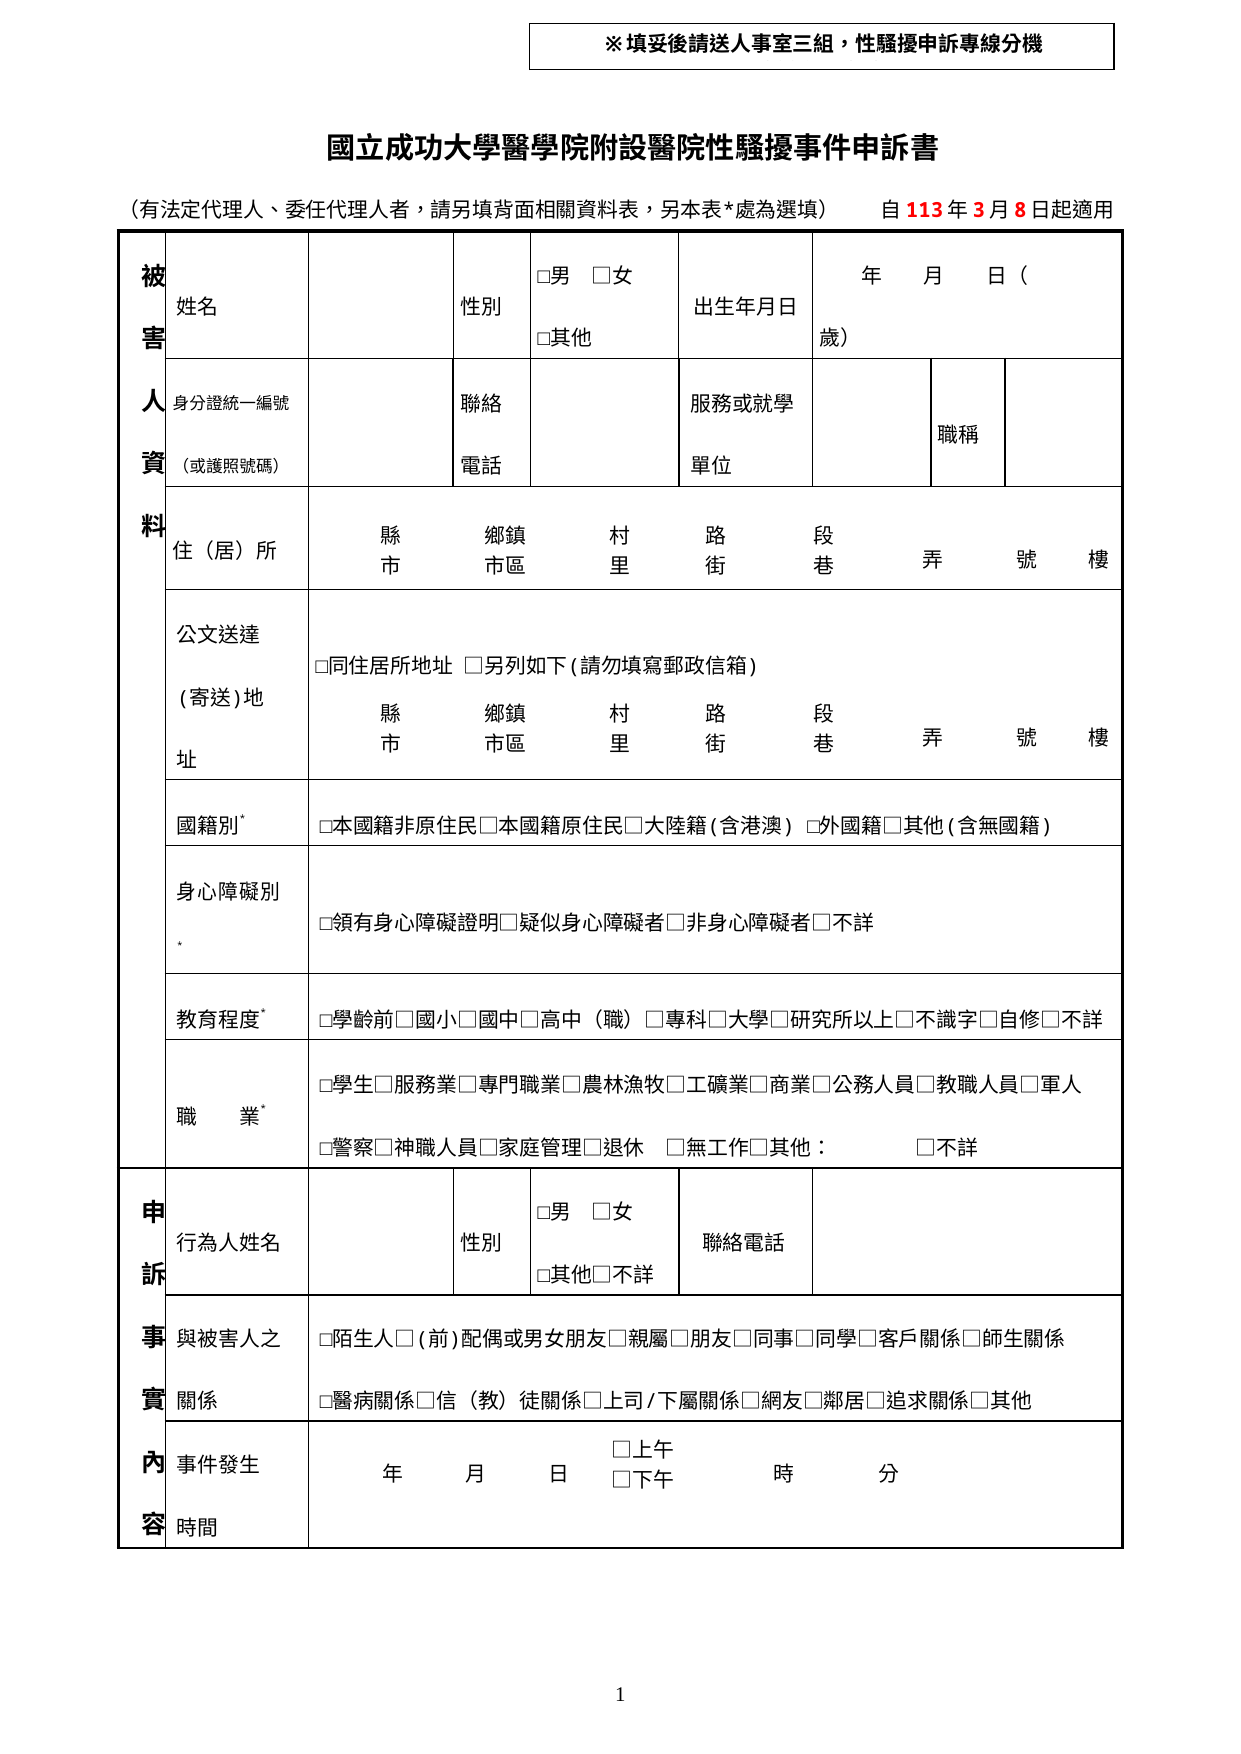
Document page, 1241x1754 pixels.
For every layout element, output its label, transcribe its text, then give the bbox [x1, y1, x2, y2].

table_cell 身分證統一編號（或護照號碼） [166, 359, 308, 486]
table_cell □領有身心障礙證明□疑似身心障礙者□非身心障礙者□不詳 [309, 846, 1121, 973]
table_cell □男 □女 □其他□不詳 [531, 1169, 678, 1294]
table_cell 住（居）所 [166, 487, 308, 589]
table_cell 年 月 日 □上午□下午 時 分 [309, 1422, 1121, 1547]
table_cell 性別 [454, 1169, 530, 1294]
table_cell 行為人姓名 [166, 1169, 308, 1294]
table_cell □陌生人□(前)配偶或男女朋友□親屬□朋友□同事□同學□客戶關係□師生關係 □醫病關係□信（教）徒關係□上司/下屬關係□網友□鄰居□追求關係□其他 [309, 1296, 1121, 1420]
table_cell [309, 1169, 453, 1294]
table_cell □學齡前□國小□國中□高中（職）□專科□大學□研究所以上□不識字□自修□不詳 [309, 974, 1121, 1039]
text （有法定代理人、委任代理人者，請另填背面相關資料表，另本表*處為選填） 自113年3月8日起適用 [118, 167, 1122, 229]
table_header 性別 [454, 233, 530, 357]
table_header 被害人資料 [120, 233, 165, 1167]
table_cell 職 業* [166, 1040, 308, 1167]
table_cell [813, 1169, 1121, 1294]
table_cell 身心障礙別* [166, 846, 308, 973]
table_cell [813, 359, 930, 486]
table_cell 與被害人之關係 [166, 1296, 308, 1420]
table_header □男 □女 □其他 [531, 233, 678, 357]
table_cell □學生□服務業□專門職業□農林漁牧□工礦業□商業□公務人員□教職人員□軍人 □警察□神職人員□家庭管理□退休 □無工作□其他： □不詳 [309, 1040, 1121, 1167]
table_header 出生年月日 [679, 233, 812, 357]
table_cell 聯絡電話 [454, 359, 530, 486]
table_cell 事件發生 時間 [166, 1422, 308, 1547]
table_cell [1006, 359, 1121, 486]
table_cell 縣市 鄉鎮市區 村里 路街 段巷 弄 號 樓 [309, 487, 1121, 589]
table_header 年 月 日（ 歲） [813, 233, 1121, 357]
table_cell 公文送達 (寄送)地址 [166, 590, 308, 779]
table_cell 申訴事實內容 [120, 1169, 165, 1547]
table_header 姓名 [166, 233, 308, 357]
table_cell 職稱 [932, 359, 1004, 486]
table_cell 聯絡電話 [680, 1169, 812, 1294]
table_cell [531, 359, 678, 486]
table_cell 服務或就學單位 [680, 359, 812, 486]
table_cell □本國籍非原住民□本國籍原住民□大陸籍(含港澳) □外國籍□其他(含無國籍) [309, 780, 1121, 845]
table_cell [309, 359, 452, 486]
table_cell 國籍別* [166, 780, 308, 845]
text 國立成功大學醫學院附設醫院性騷擾事件申訴書 [0, 98, 1122, 167]
table_cell 教育程度* [166, 974, 308, 1039]
table_cell □同住居所地址 □另列如下(請勿填寫郵政信箱) 縣市 鄉鎮市區 村里 路街 段巷 弄 號 樓 [309, 590, 1121, 779]
table_header [309, 233, 453, 357]
